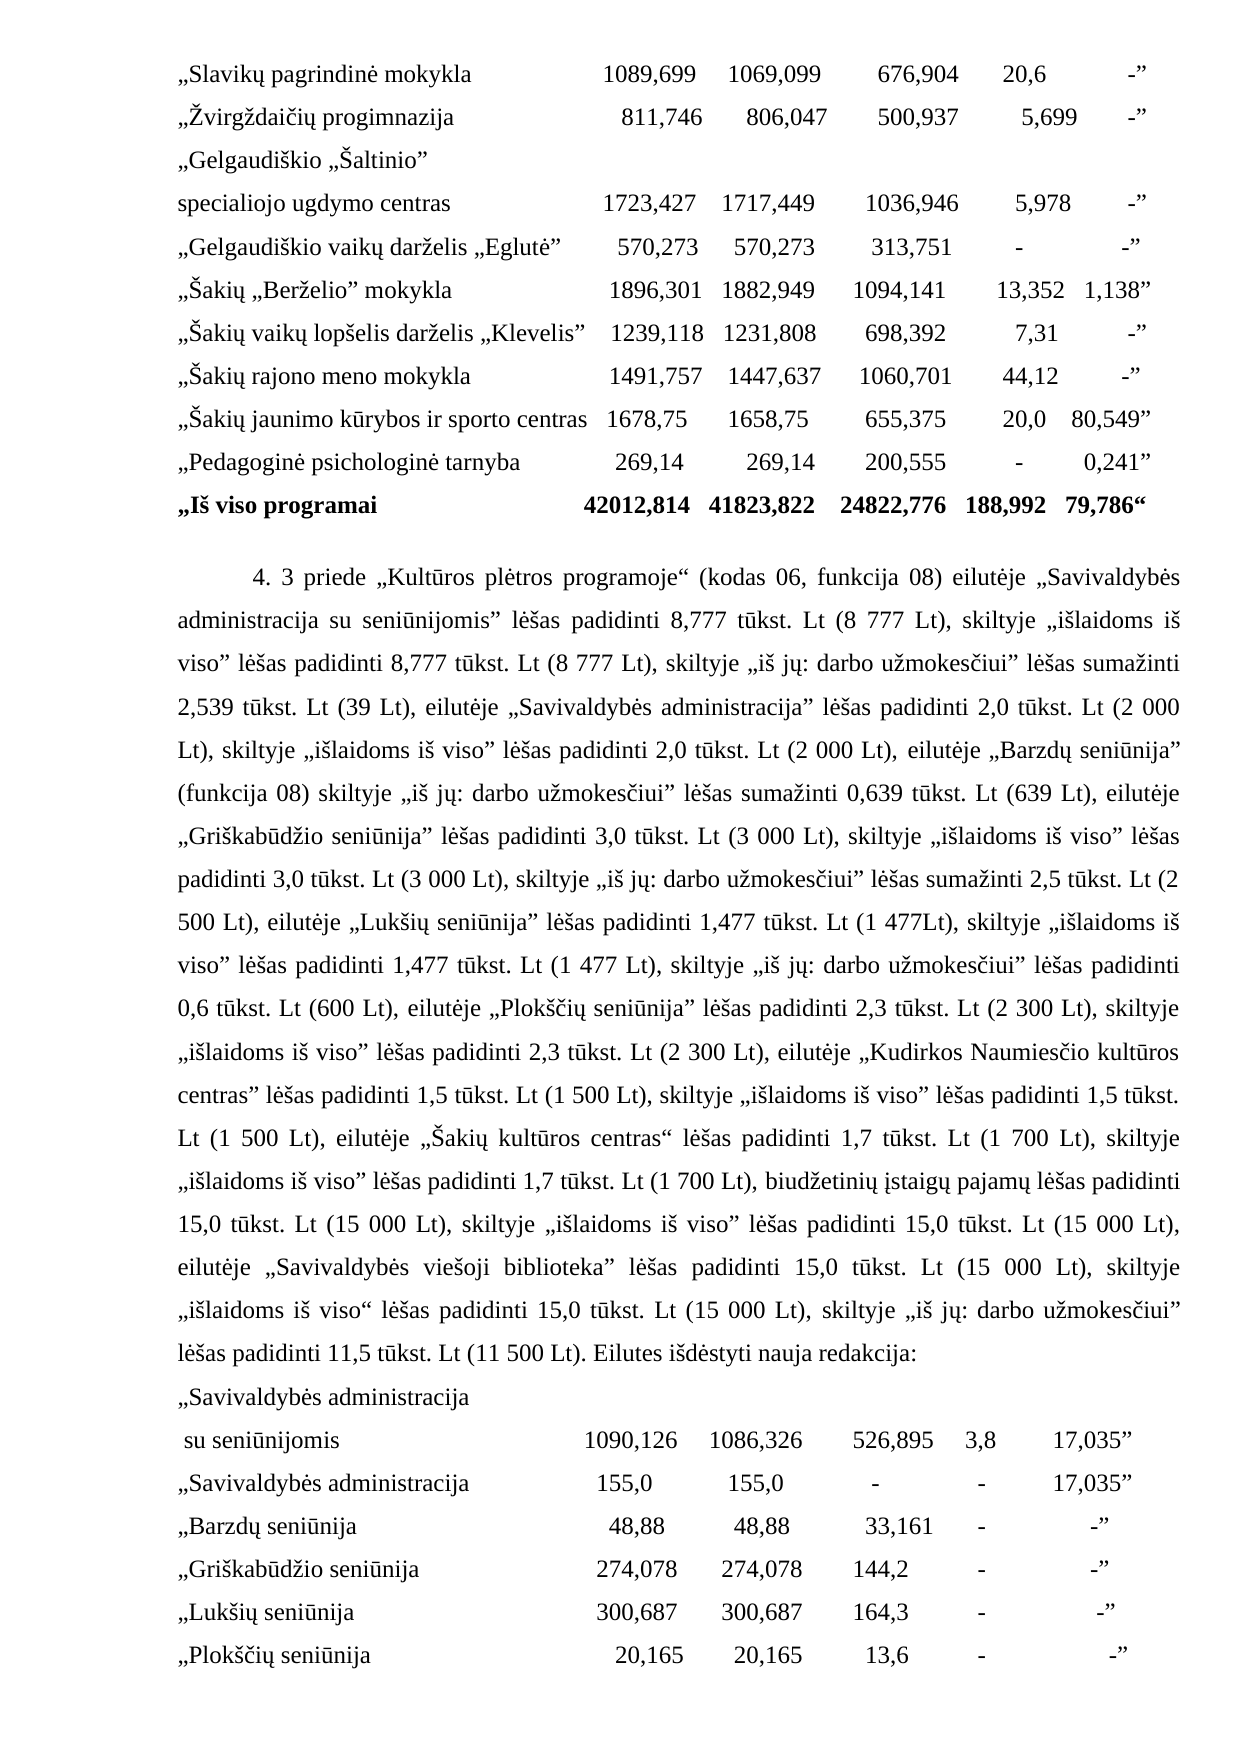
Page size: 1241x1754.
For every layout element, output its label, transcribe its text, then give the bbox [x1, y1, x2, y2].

text „Griškabūdžio seniūnija 274,078 274,078 144,2 - -” [177, 1554, 1181, 1583]
text „Lukšių seniūnija 300,687 300,687 164,3 - -” [177, 1597, 1181, 1626]
text „Gelgaudiškio „Šaltinio” [177, 145, 1181, 174]
text specialiojo ugdymo centras 1723,427 1717,449 1036,946 5,978 -” [177, 188, 1181, 217]
text „Plokščių seniūnija 20,165 20,165 13,6 - -” [177, 1640, 1181, 1669]
text 4. 3 priede „Kultūros plėtros programoje“ (kodas 06, funkcija 08) eilutėje „Savivaldybės administracija su seniūnijomis” lėšas padidinti 8,777 tūkst. Lt (8 777 Lt), skiltyje „išlaidoms iš viso” lėšas padidinti 8,777 tūkst. Lt (8 777 Lt), skiltyje „iš jų: darbo užmokesčiui” lėšas sumažinti 2,539 tūkst. Lt (39 Lt), eilutėje „Savivaldybės administracija” lėšas padidinti 2,0 tūkst. Lt (2 000 Lt), skiltyje „išlaidoms iš viso” lėšas padidinti 2,0 tūkst. Lt (2 000 Lt), eilutėje „Barzdų seniūnija” (funkcija 08) skiltyje „iš jų: darbo užmokesčiui” lėšas sumažinti 0,639 tūkst. Lt (639 Lt), eilutėje „Griškabūdžio seniūnija” lėšas padidinti 3,0 tūkst. Lt (3 000 Lt), skiltyje „išlaidoms iš viso” lėšas padidinti 3,0 tūkst. Lt (3 000 Lt), skiltyje „iš jų: darbo užmokesčiui” lėšas sumažinti 2,5 tūkst. Lt (2 500 Lt), eilutėje „Lukšių seniūnija” lėšas padidinti 1,477 tūkst. Lt (1 477Lt), skiltyje „išlaidoms iš viso” lėšas padidinti 1,477 tūkst. Lt (1 477 Lt), skiltyje „iš jų: darbo užmokesčiui” lėšas padidinti 0,6 tūkst. Lt (600 Lt), eilutėje „Plokščių seniūnija” lėšas padidinti 2,3 tūkst. Lt (2 300 Lt), skiltyje „išlaidoms iš viso” lėšas padidinti 2,3 tūkst. Lt (2 300 Lt), eilutėje „Kudirkos Naumiesčio kultūros centras” lėšas padidinti 1,5 tūkst. Lt (1 500 Lt), skiltyje „išlaidoms iš viso” lėšas padidinti 1,5 tūkst. Lt (1 500 Lt), eilutėje „Šakių kultūros centras“ lėšas padidinti 1,7 tūkst. Lt (1 700 Lt), skiltyje „išlaidoms iš viso” lėšas padidinti 1,7 tūkst. Lt (1 700 Lt), biudžetinių įstaigų pajamų lėšas padidinti 15,0 tūkst. Lt (15 000 Lt), skiltyje „išlaidoms iš viso” lėšas padidinti 15,0 tūkst. Lt (15 000 Lt), eilutėje „Savivaldybės viešoji biblioteka” lėšas padidinti 15,0 tūkst. Lt (15 000 Lt), skiltyje „išlaidoms iš viso“ lėšas padidinti 15,0 tūkst. Lt (15 000 Lt), skiltyje „iš jų: darbo užmokesčiui” lėšas padidinti 11,5 tūkst. Lt (11 500 Lt). Eilutes išdėstyti nauja redakcija: [177, 562, 1181, 1367]
text su seniūnijomis 1090,126 1086,326 526,895 3,8 17,035” [177, 1425, 1181, 1453]
text „Barzdų seniūnija 48,88 48,88 33,161 - -” [177, 1511, 1181, 1540]
text „Iš viso programai 42012,814 41823,822 24822,776 188,992 79,786“ [177, 490, 1181, 519]
text „Šakių „Berželio” mokykla 1896,301 1882,949 1094,141 13,352 1,138” [177, 275, 1181, 303]
text „Gelgaudiškio vaikų darželis „Eglutė” 570,273 570,273 313,751 - -” [177, 232, 1181, 260]
text „Pedagoginė psichologinė tarnyba 269,14 269,14 200,555 - 0,241” [177, 447, 1181, 476]
text „Žvirgždaičių progimnazija 811,746 806,047 500,937 5,699 -” [177, 102, 1181, 131]
text „Šakių vaikų lopšelis darželis „Klevelis” 1239,118 1231,808 698,392 7,31 -” [177, 318, 1181, 347]
text „Šakių jaunimo kūrybos ir sporto centras 1678,75 1658,75 655,375 20,0 80,549” [177, 404, 1181, 433]
text „Savivaldybės administracija 155,0 155,0 - - 17,035” [177, 1468, 1181, 1497]
text „Šakių rajono meno mokykla 1491,757 1447,637 1060,701 44,12 -” [177, 361, 1181, 390]
text „Slavikų pagrindinė mokykla 1089,699 1069,099 676,904 20,6 -” [177, 59, 1181, 88]
text „Savivaldybės administracija [177, 1382, 1181, 1410]
